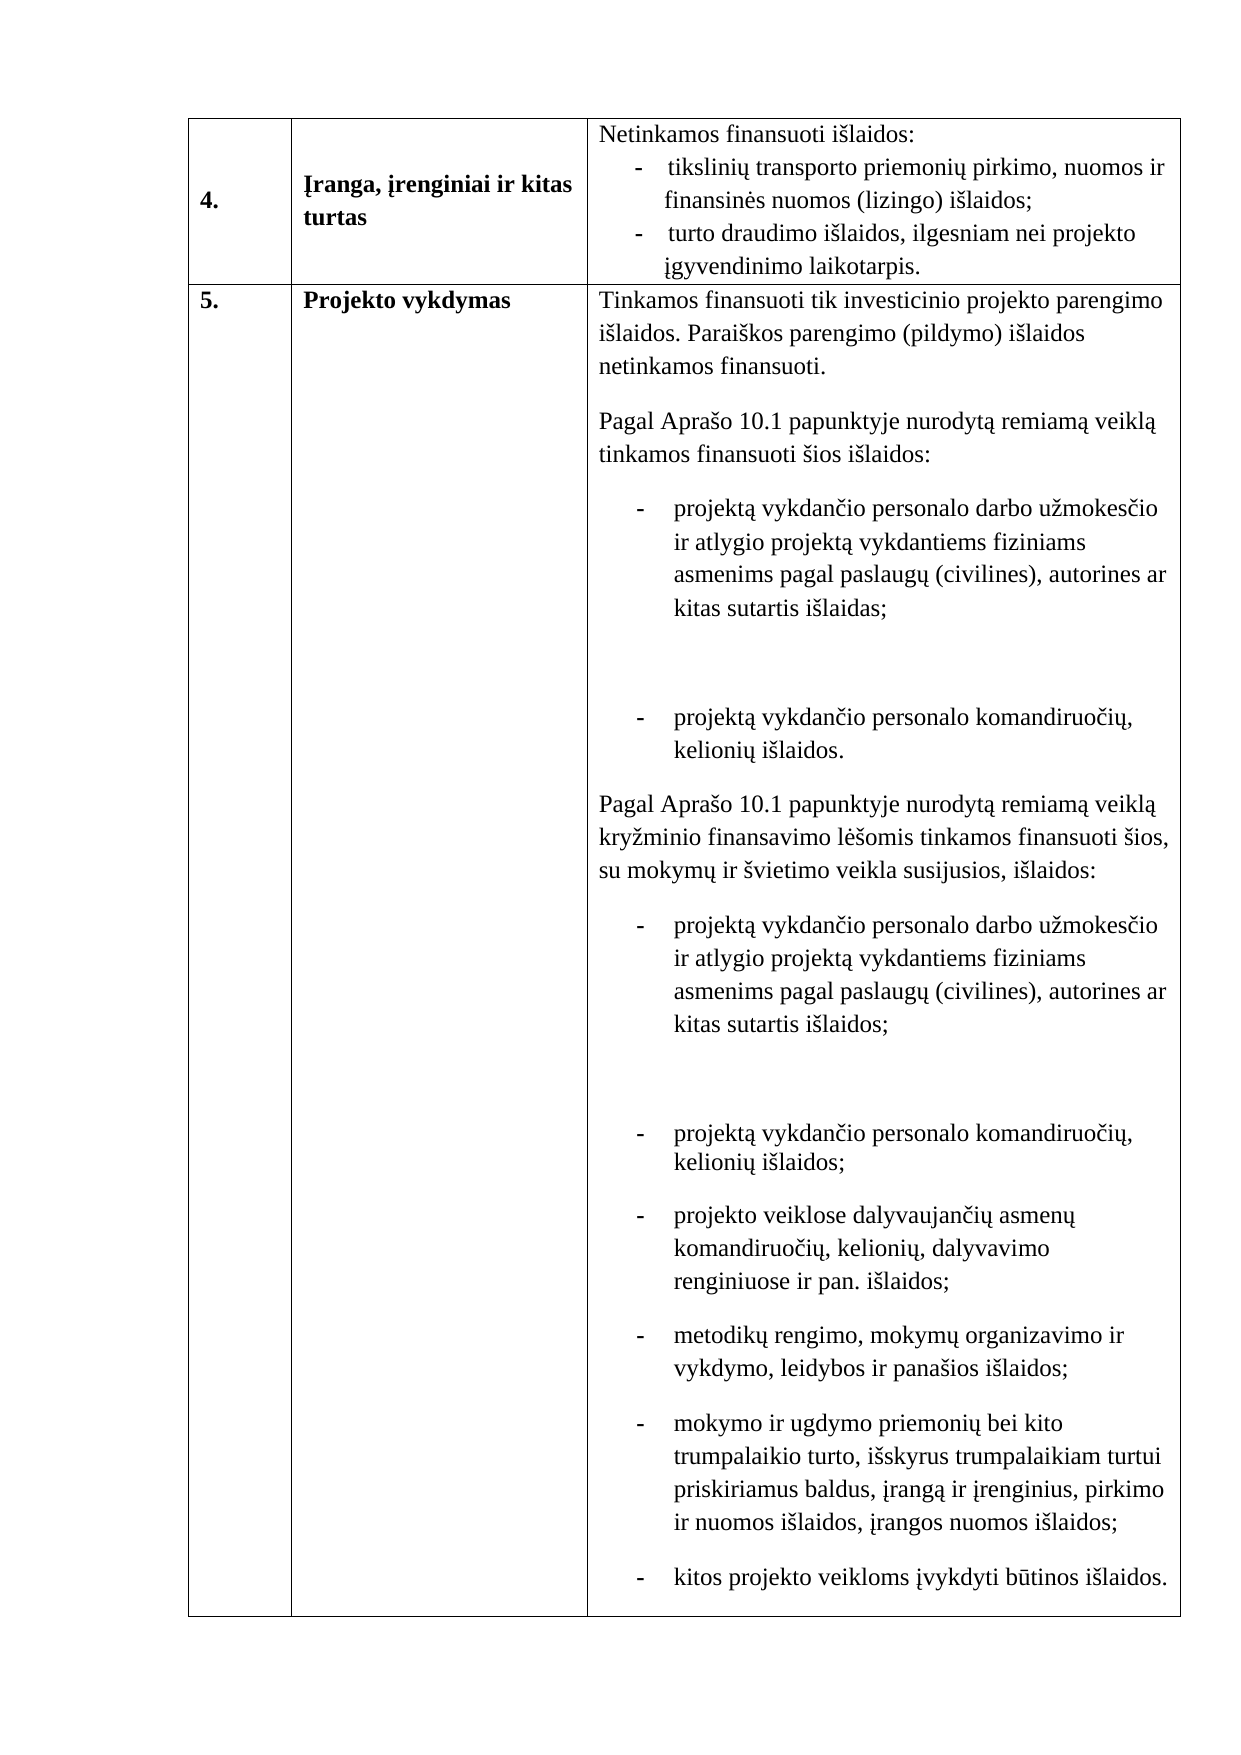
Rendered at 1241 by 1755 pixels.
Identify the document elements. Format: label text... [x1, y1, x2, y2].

table_cell Tinkamos finansuoti tik investicinio projekto parengimo išlaidos. Paraiškos parengimo (pildymo) išlaidos netinkamos finansuoti. Pagal Aprašo 10.1 papunktyje nurodytą remiamą veiklą tinkamos finansuoti šios išlaidos: - projektą vykdančio personalo darbo užmokesčio ir atlygio projektą vykdantiems fiziniams asmenims pagal paslaugų (civilines), autorines ar kitas sutartis išlaidas; - projektą vykdančio personalo komandiruočių, kelionių išlaidos. Pagal Aprašo 10.1 papunktyje nurodytą remiamą veiklą kryžminio finansavimo lėšomis tinkamos finansuoti šios, su mokymų ir švietimo veikla susijusios, išlaidos: - projektą vykdančio personalo darbo užmokesčio ir atlygio projektą vykdantiems fiziniams asmenims pagal paslaugų (civilines), autorines ar kitas sutartis išlaidos; - projektą vykdančio personalo komandiruočių, kelionių išlaidos; - projekto veiklose dalyvaujančių asmenų komandiruočių, kelionių, dalyvavimo renginiuose ir pan. išlaidos; - metodikų rengimo, mokymų organizavimo ir vykdymo, leidybos ir panašios išlaidos; - mokymo ir ugdymo priemonių bei kito trumpalaikio turto, išskyrus trumpalaikiam turtui priskiriamus baldus, įrangą ir įrenginius, pirkimo ir nuomos išlaidos, įrangos nuomos išlaidos; - kitos projekto veikloms įvykdyti būtinos išlaidos. [588, 285, 1180, 1616]
table_cell 4. [189, 119, 291, 284]
table_cell Įranga, įrenginiai ir kitas turtas [292, 119, 587, 284]
table_cell Projekto vykdymas [292, 285, 587, 1616]
table_cell 5. [189, 285, 291, 1616]
table_cell Netinkamos finansuoti išlaidos: - tikslinių transporto priemonių pirkimo, nuomos ir finansinės nuomos (lizingo) išlaidos; - turto draudimo išlaidos, ilgesniam nei projekto įgyvendinimo laikotarpis. [588, 119, 1180, 284]
